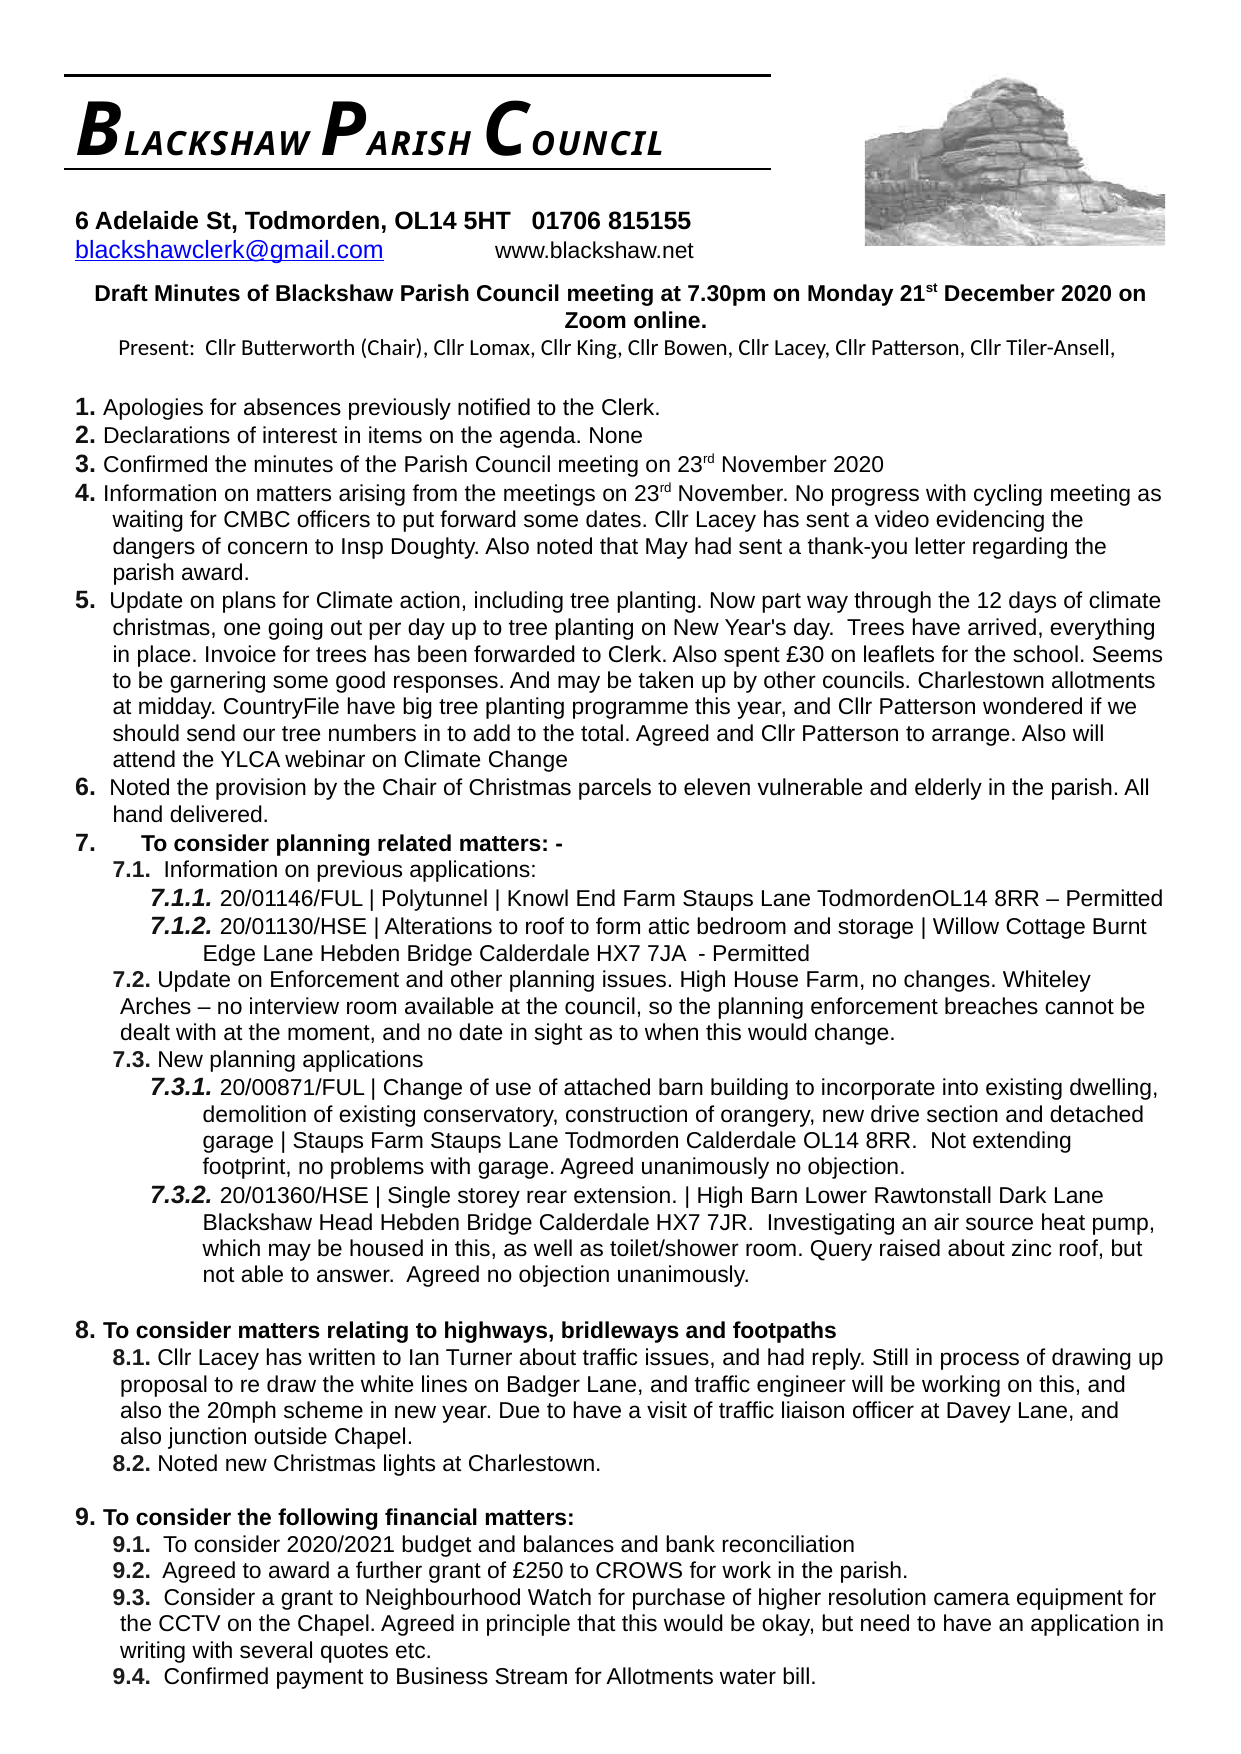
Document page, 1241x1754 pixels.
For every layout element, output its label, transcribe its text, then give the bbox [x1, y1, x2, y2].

list Agreed to award a further grant of £250 to CROWS for work in the parish. [112, 1557, 1165, 1584]
text blackshawclerk@gmail.com www.blackshaw.net [75, 235, 1165, 263]
list Information on matters arising from the meetings on 23rd November. No progress with cycling meeting as waiting for CMBC officers to put forward some dates. Cllr Lacey has sent a video evidencing the dangers of concern to Insp Doughty. Also noted that May had sent a thank-you letter regarding the parish award. [75, 478, 1165, 586]
text Present: Cllr Butterworth (Chair), Cllr Lomax, Cllr King, Cllr Bowen, Cllr Lacey, Cllr Patterson, Cllr Tiler-Ansell, [75, 333, 1165, 361]
list To consider planning related matters: - [75, 827, 1165, 856]
subtitle 6 Adelaide St, Todmorden, OL14 5HT 01706 815155 [75, 177, 864, 235]
list Confirmed the minutes of the Parish Council meeting on 23rd November 2020 [75, 449, 1165, 478]
list Update on Enforcement and other planning issues. High House Farm, no changes. Whiteley Arches – no interview room available at the council, so the planning enforcement breaches cannot be dealt with at the moment, and no date in sight as to when this would change. [112, 966, 1165, 1046]
picture [864, 58, 1166, 246]
list 20/01130/HSE | Alterations to roof to form attic bedroom and storage | Willow Cottage Burnt Edge Lane Hebden Bridge Calderdale HX7 7JA - Permitted [150, 911, 1165, 966]
list Apologies for absences previously notified to the Clerk. [75, 391, 1165, 420]
list Noted the provision by the Chair of Christmas parcels to eleven vulnerable and elderly in the parish. All hand delivered. [75, 772, 1165, 827]
list Confirmed payment to Business Stream for Allotments water bill. [112, 1663, 1165, 1689]
list 20/01360/HSE | Single storey rear extension. | High Barn Lower Rawtonstall Dark Lane Blackshaw Head Hebden Bridge Calderdale HX7 7JR. Investigating an air source heat pump, which may be housed in this, as well as toilet/shower room. Query raised about zinc roof, but not able to answer. Agreed no objection unanimously. [150, 1180, 1165, 1287]
list Cllr Lacey has written to Ian Turner about traffic issues, and had reply. Still in process of drawing up proposal to re draw the white lines on Badger Lane, and traffic engineer will be working on this, and also the 20mph scheme in new year. Due to have a visit of traffic liaison officer at Davey Lane, and also junction outside Chapel. [112, 1344, 1165, 1450]
list 20/01146/FUL | Polytunnel | Knowl End Farm Staups Lane TodmordenOL14 8RR – Permitted [150, 883, 1165, 911]
list To consider 2020/2021 budget and balances and bank reconciliation [112, 1531, 1165, 1557]
subtitle Draft Minutes of Blackshaw Parish Council meeting at 7.30pm on Monday 21st December 2020 on Zoom online. [75, 280, 1165, 333]
list 20/00871/FUL | Change of use of attached barn building to incorporate into existing dwelling, demolition of existing conservatory, construction of orangery, new drive section and detached garage | Staups Farm Staups Lane Todmorden Calderdale OL14 8RR. Not extending footprint, no problems with garage. Agreed unanimously no objection. [150, 1072, 1165, 1180]
list To consider matters relating to highways, bridleways and footpaths [75, 1316, 1165, 1344]
subtitle BLACKSHAW PARISH COUNCIL [75, 75, 864, 177]
list Declarations of interest in items on the agenda. None [75, 420, 1165, 449]
list Noted new Christmas lights at Charlestown. [112, 1450, 1165, 1476]
list New planning applications [112, 1046, 1165, 1072]
list Consider a grant to Neighbourhood Watch for purchase of higher resolution camera equipment for the CCTV on the Chapel. Agreed in principle that this would be okay, but need to have an application in writing with several quotes etc. [112, 1584, 1165, 1663]
list Update on plans for Climate action, including tree planting. Now part way through the 12 days of climate christmas, one going out per day up to tree planting on New Year's day. Trees have arrived, everything in place. Invoice for trees has been forwarded to Clerk. Also spent £30 on leaflets for the school. Seems to be garnering some good responses. And may be taken up by other councils. Charlestown allotments at midday. CountryFile have big tree planting programme this year, and Cllr Patterson wondered if we should send our tree numbers in to add to the total. Agreed and Cllr Patterson to arrange. Also will attend the YLCA webinar on Climate Change [75, 586, 1165, 772]
list To consider the following financial matters: [75, 1502, 1165, 1531]
list Information on previous applications: [112, 856, 1165, 883]
